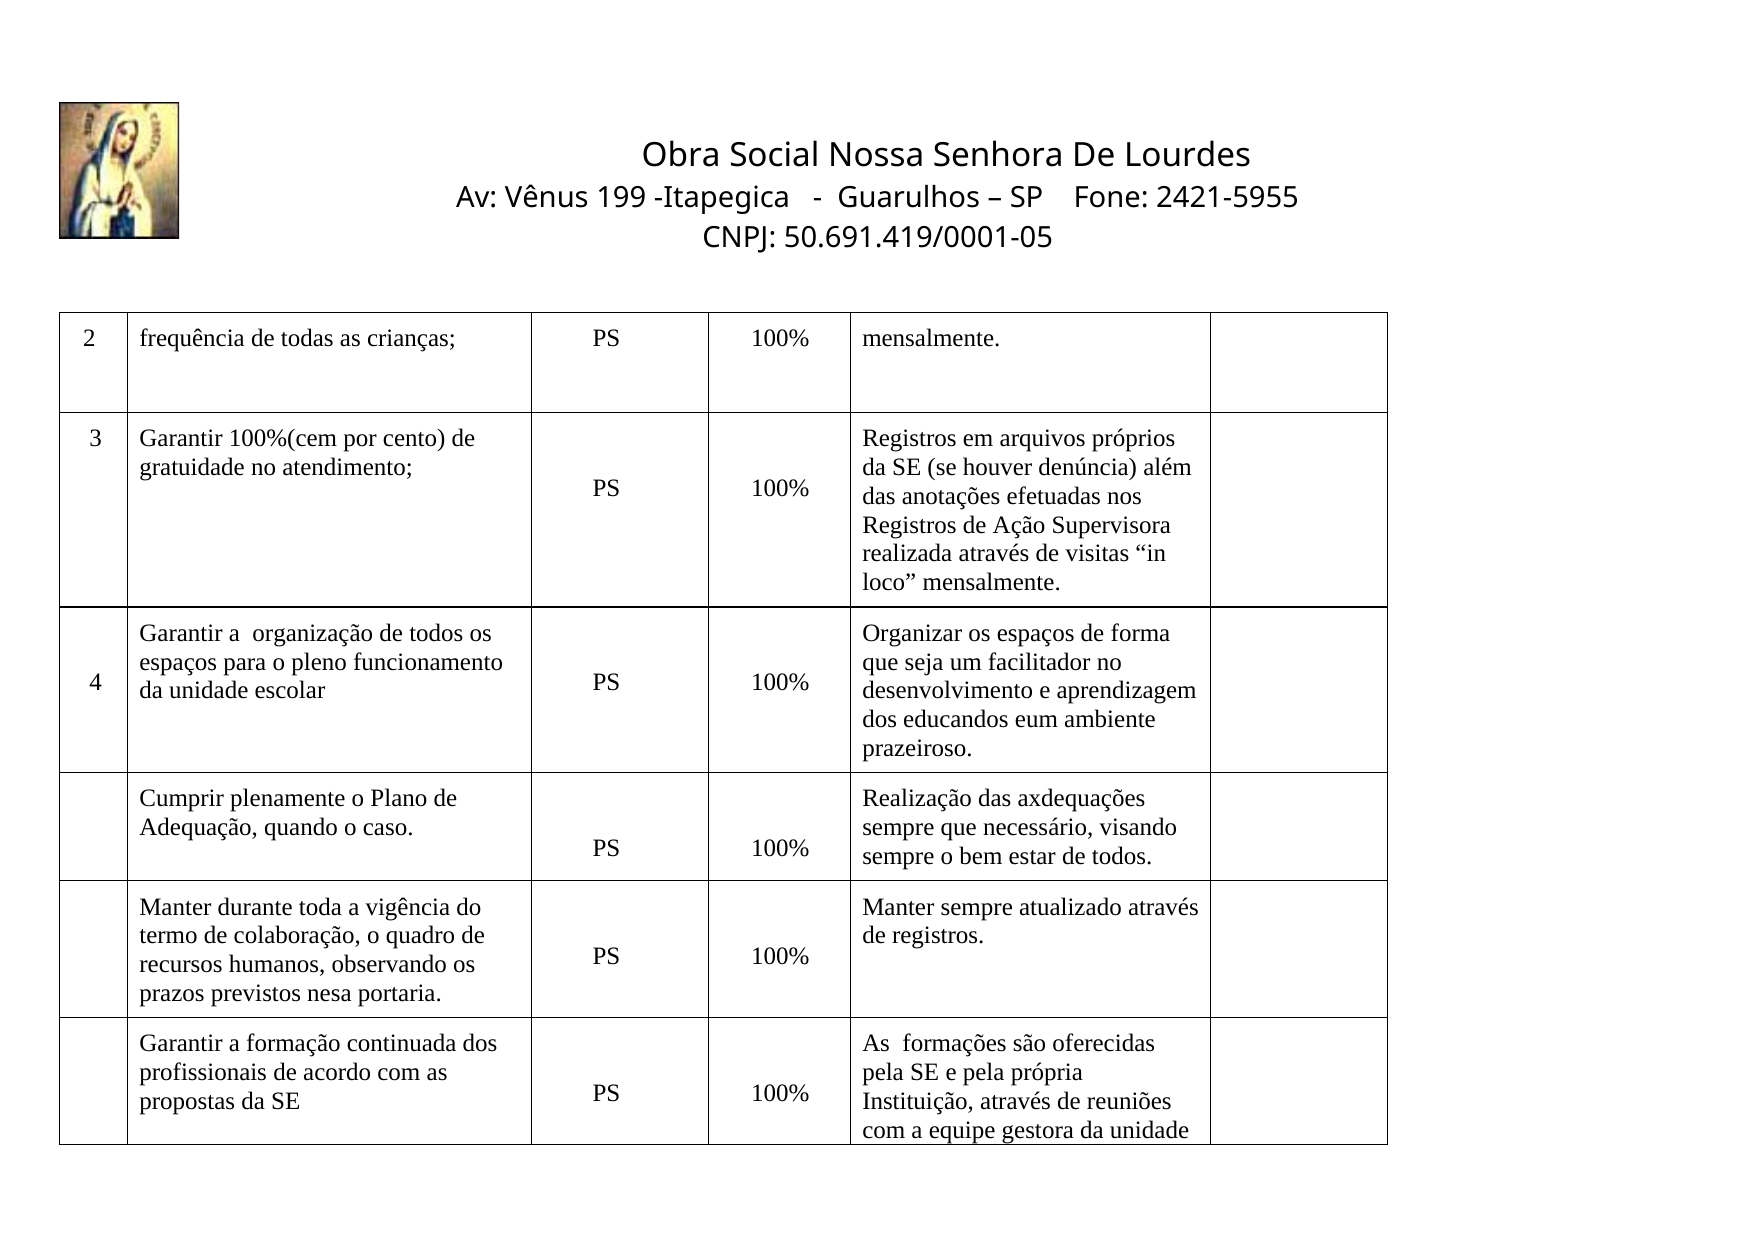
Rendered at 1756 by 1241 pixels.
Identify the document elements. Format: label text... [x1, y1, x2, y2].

table_cell [60, 773, 127, 880]
table_cell [1211, 773, 1387, 880]
table_cell frequência de todas as crianças; [128, 313, 531, 412]
table_cell [1211, 413, 1387, 606]
table_cell 3 [60, 413, 127, 606]
table_cell [1211, 608, 1387, 772]
table_cell PS [532, 773, 708, 880]
table_cell 100% [709, 608, 850, 772]
table_cell Registros em arquivos próprios da SE (se houver denúncia) além das anotações efetuadas nos Registros de Ação Supervisora realizada através de visitas “in loco” mensalmente. [851, 413, 1210, 606]
table_cell Cumprir plenamente o Plano de Adequação, quando o caso. [128, 773, 531, 880]
table_cell PS [532, 881, 708, 1017]
table_cell Manter sempre atualizado através de registros. [851, 881, 1210, 1017]
table_cell 4 [60, 608, 127, 772]
table_cell [60, 1018, 127, 1143]
table_cell [1211, 1018, 1387, 1143]
table_cell 100% [709, 773, 850, 880]
table_cell 2 [60, 313, 127, 412]
table_cell PS [532, 313, 708, 412]
table_cell 100% [709, 1018, 850, 1143]
table_cell As formações são oferecidas pela SE e pela própria Instituição, através de reuniões com a equipe gestora da unidade [851, 1018, 1210, 1143]
table_cell PS [532, 413, 708, 606]
table_cell Organizar os espaços de forma que seja um facilitador no desenvolvimento e aprendizagem dos educandos eum ambiente prazeiroso. [851, 608, 1210, 772]
table_cell [1211, 313, 1387, 412]
table_cell Garantir a formação continuada dos profissionais de acordo com as propostas da SE [128, 1018, 531, 1143]
table_cell Garantir 100%(cem por cento) de gratuidade no atendimento; [128, 413, 531, 606]
table_cell [1211, 881, 1387, 1017]
table_cell PS [532, 1018, 708, 1143]
table_cell 100% [709, 881, 850, 1017]
table_cell PS [532, 608, 708, 772]
table_cell mensalmente. [851, 313, 1210, 412]
table_cell Garantir a organização de todos os espaços para o pleno funcionamento da unidade escolar [128, 608, 531, 772]
table_cell 100% [709, 413, 850, 606]
table_cell Realização das axdequações sempre que necessário, visando sempre o bem estar de todos. [851, 773, 1210, 880]
table_cell Manter durante toda a vigência do termo de colaboração, o quadro de recursos humanos, observando os prazos previstos nesa portaria. [128, 881, 531, 1017]
table_cell 100% [709, 313, 850, 412]
table_cell [60, 881, 127, 1017]
